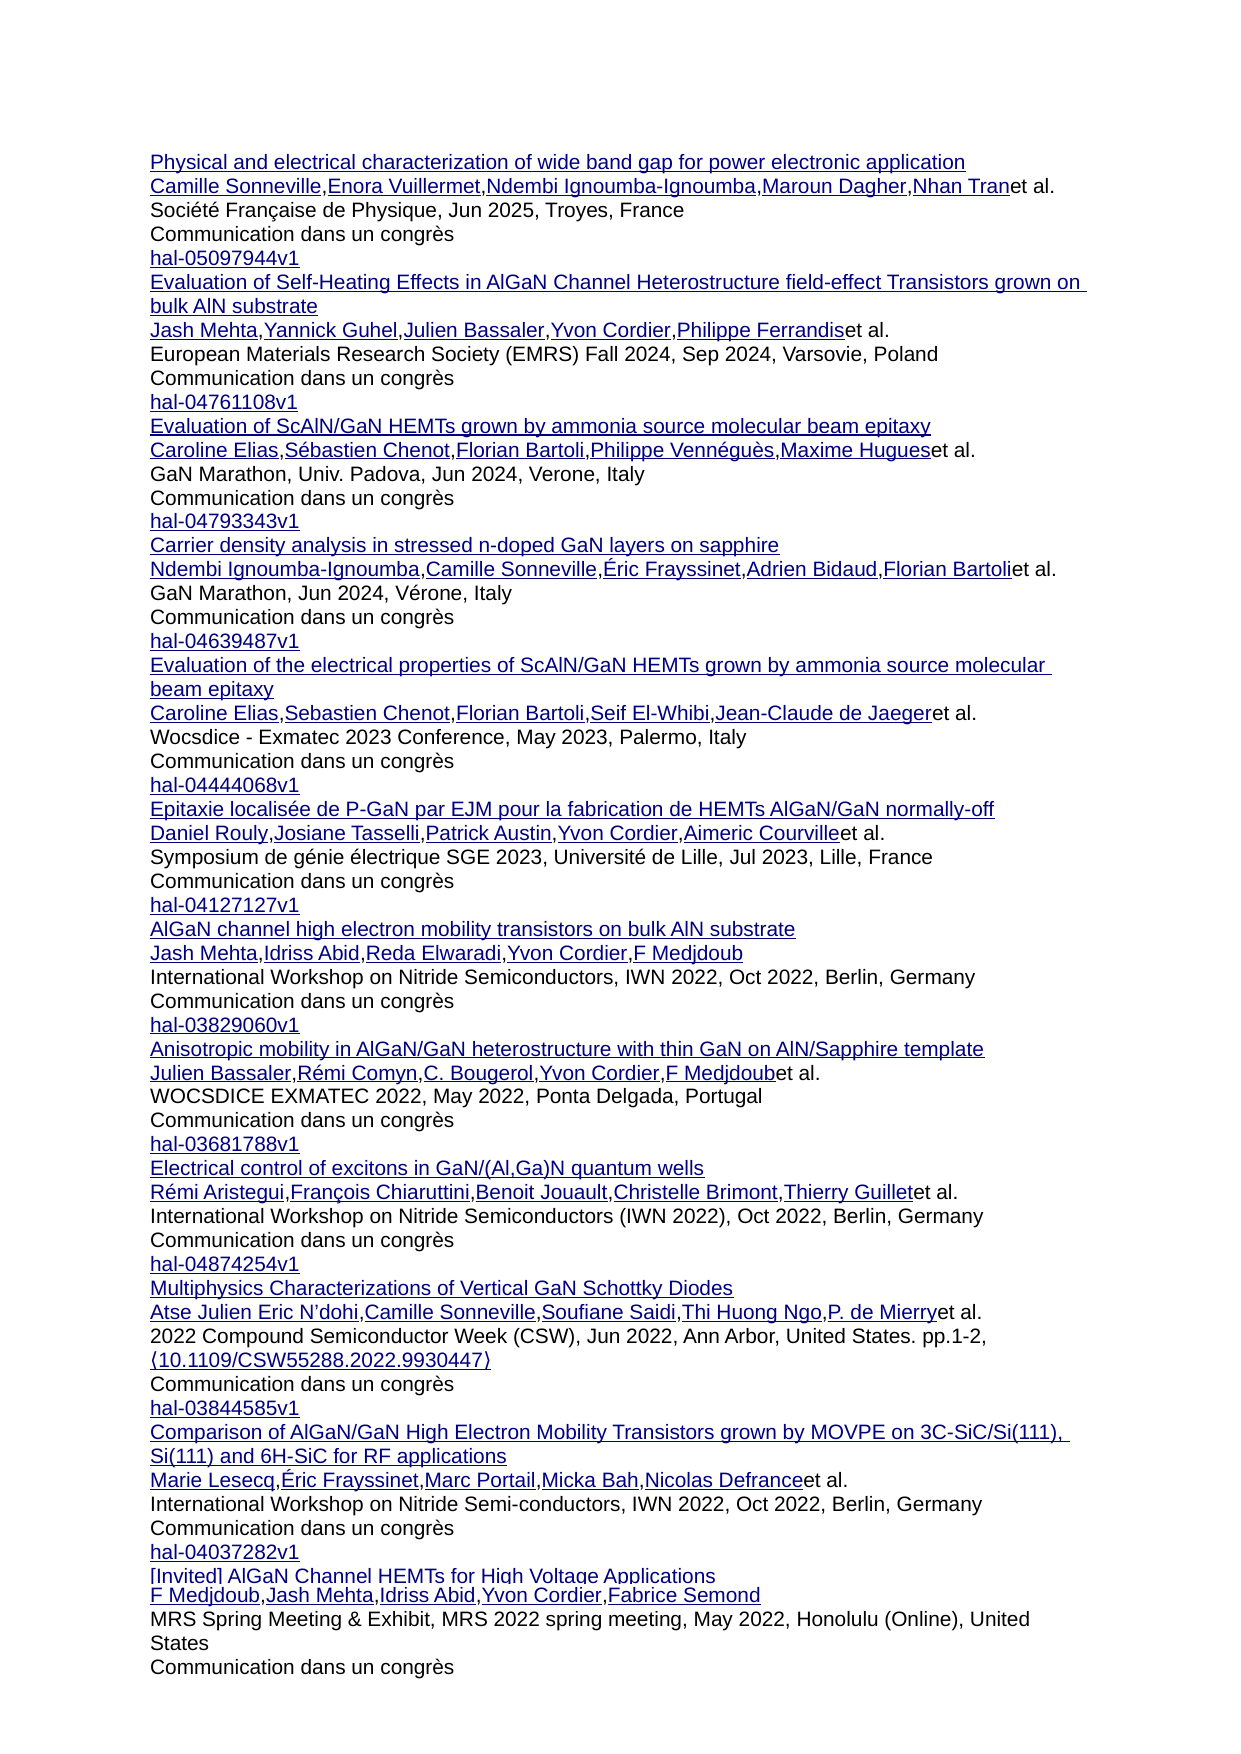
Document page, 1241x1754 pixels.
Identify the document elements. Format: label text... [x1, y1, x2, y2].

table_cell Physical and electrical characterization of wide band gap for power electronic application Camille Sonneville,Enora Vuillermet,Ndembi Ignoumba-Ignoumba,Maroun Dagher,Nhan Tranet al. Société Française de Physique, Jun 2025, Troyes, France Communication dans un congrès hal-05097944v1 [150, 150, 1090, 270]
table_cell Evaluation of ScAlN/GaN HEMTs grown by ammonia source molecular beam epitaxy Caroline Elias,Sébastien Chenot,Florian Bartoli,Philippe Vennéguès,Maxime Hugueset al. GaN Marathon, Univ. Padova, Jun 2024, Verone, Italy Communication dans un congrès hal-04793343v1 [150, 414, 1090, 533]
table_cell Electrical control of excitons in GaN/(Al,Ga)N quantum wells Rémi Aristegui,François Chiaruttini,Benoit Jouault,Christelle Brimont,Thierry Guilletet al. International Workshop on Nitride Semiconductors (IWN 2022), Oct 2022, Berlin, Germany Communication dans un congrès hal-04874254v1 [150, 1156, 1090, 1276]
table_cell Multiphysics Characterizations of Vertical GaN Schottky Diodes Atse Julien Eric N’dohi,Camille Sonneville,Soufiane Saidi,Thi Huong Ngo,P. de Mierryet al. 2022 Compound Semiconductor Week (CSW), Jun 2022, Ann Arbor, United States. pp.1-2, ⟨10.1109/CSW55288.2022.9930447⟩ Communication dans un congrès hal-03844585v1 [150, 1276, 1090, 1420]
table_cell AlGaN channel high electron mobility transistors on bulk AlN substrate Jash Mehta,Idriss Abid,Reda Elwaradi,Yvon Cordier,F Medjdoub International Workshop on Nitride Semiconductors, IWN 2022, Oct 2022, Berlin, Germany Communication dans un congrès hal-03829060v1 [150, 917, 1090, 1036]
table_cell Carrier density analysis in stressed n-doped GaN layers on sapphire Ndembi Ignoumba-Ignoumba,Camille Sonneville,Éric Frayssinet,Adrien Bidaud,Florian Bartoliet al. GaN Marathon, Jun 2024, Vérone, Italy Communication dans un congrès hal-04639487v1 [150, 533, 1090, 653]
table_cell [Invited] AlGaN Channel HEMTs for High Voltage Applications F Medjdoub,Jash Mehta,Idriss Abid,Yvon Cordier,Fabrice Semond MRS Spring Meeting & Exhibit, MRS 2022 spring meeting, May 2022, Honolulu (Online), United States Communication dans un congrès [150, 1564, 1090, 1679]
table_cell Evaluation of the electrical properties of ScAlN/GaN HEMTs grown by ammonia source molecular beam epitaxy Caroline Elias,Sebastien Chenot,Florian Bartoli,Seif El-Whibi,Jean-Claude de Jaegeret al. Wocsdice - Exmatec 2023 Conference, May 2023, Palermo, Italy Communication dans un congrès hal-04444068v1 [150, 653, 1090, 797]
table_cell Epitaxie localisée de P-GaN par EJM pour la fabrication de HEMTs AlGaN/GaN normally-off Daniel Rouly,Josiane Tasselli,Patrick Austin,Yvon Cordier,Aimeric Courvilleet al. Symposium de génie électrique SGE 2023, Université de Lille, Jul 2023, Lille, France Communication dans un congrès hal-04127127v1 [150, 797, 1090, 917]
table_cell Comparison of AlGaN/GaN High Electron Mobility Transistors grown by MOVPE on 3C-SiC/Si(111), Si(111) and 6H-SiC for RF applications Marie Lesecq,Éric Frayssinet,Marc Portail,Micka Bah,Nicolas Defranceet al. International Workshop on Nitride Semi-conductors, IWN 2022, Oct 2022, Berlin, Germany Communication dans un congrès hal-04037282v1 [150, 1420, 1090, 1563]
table_cell Anisotropic mobility in AlGaN/GaN heterostructure with thin GaN on AlN/Sapphire template Julien Bassaler,Rémi Comyn,C. Bougerol,Yvon Cordier,F Medjdoubet al. WOCSDICE EXMATEC 2022, May 2022, Ponta Delgada, Portugal Communication dans un congrès hal-03681788v1 [150, 1036, 1090, 1156]
table_cell Evaluation of Self-Heating Effects in AlGaN Channel Heterostructure field-effect Transistors grown on bulk AlN substrate Jash Mehta,Yannick Guhel,Julien Bassaler,Yvon Cordier,Philippe Ferrandiset al. European Materials Research Society (EMRS) Fall 2024, Sep 2024, Varsovie, Poland Communication dans un congrès hal-04761108v1 [150, 270, 1090, 413]
